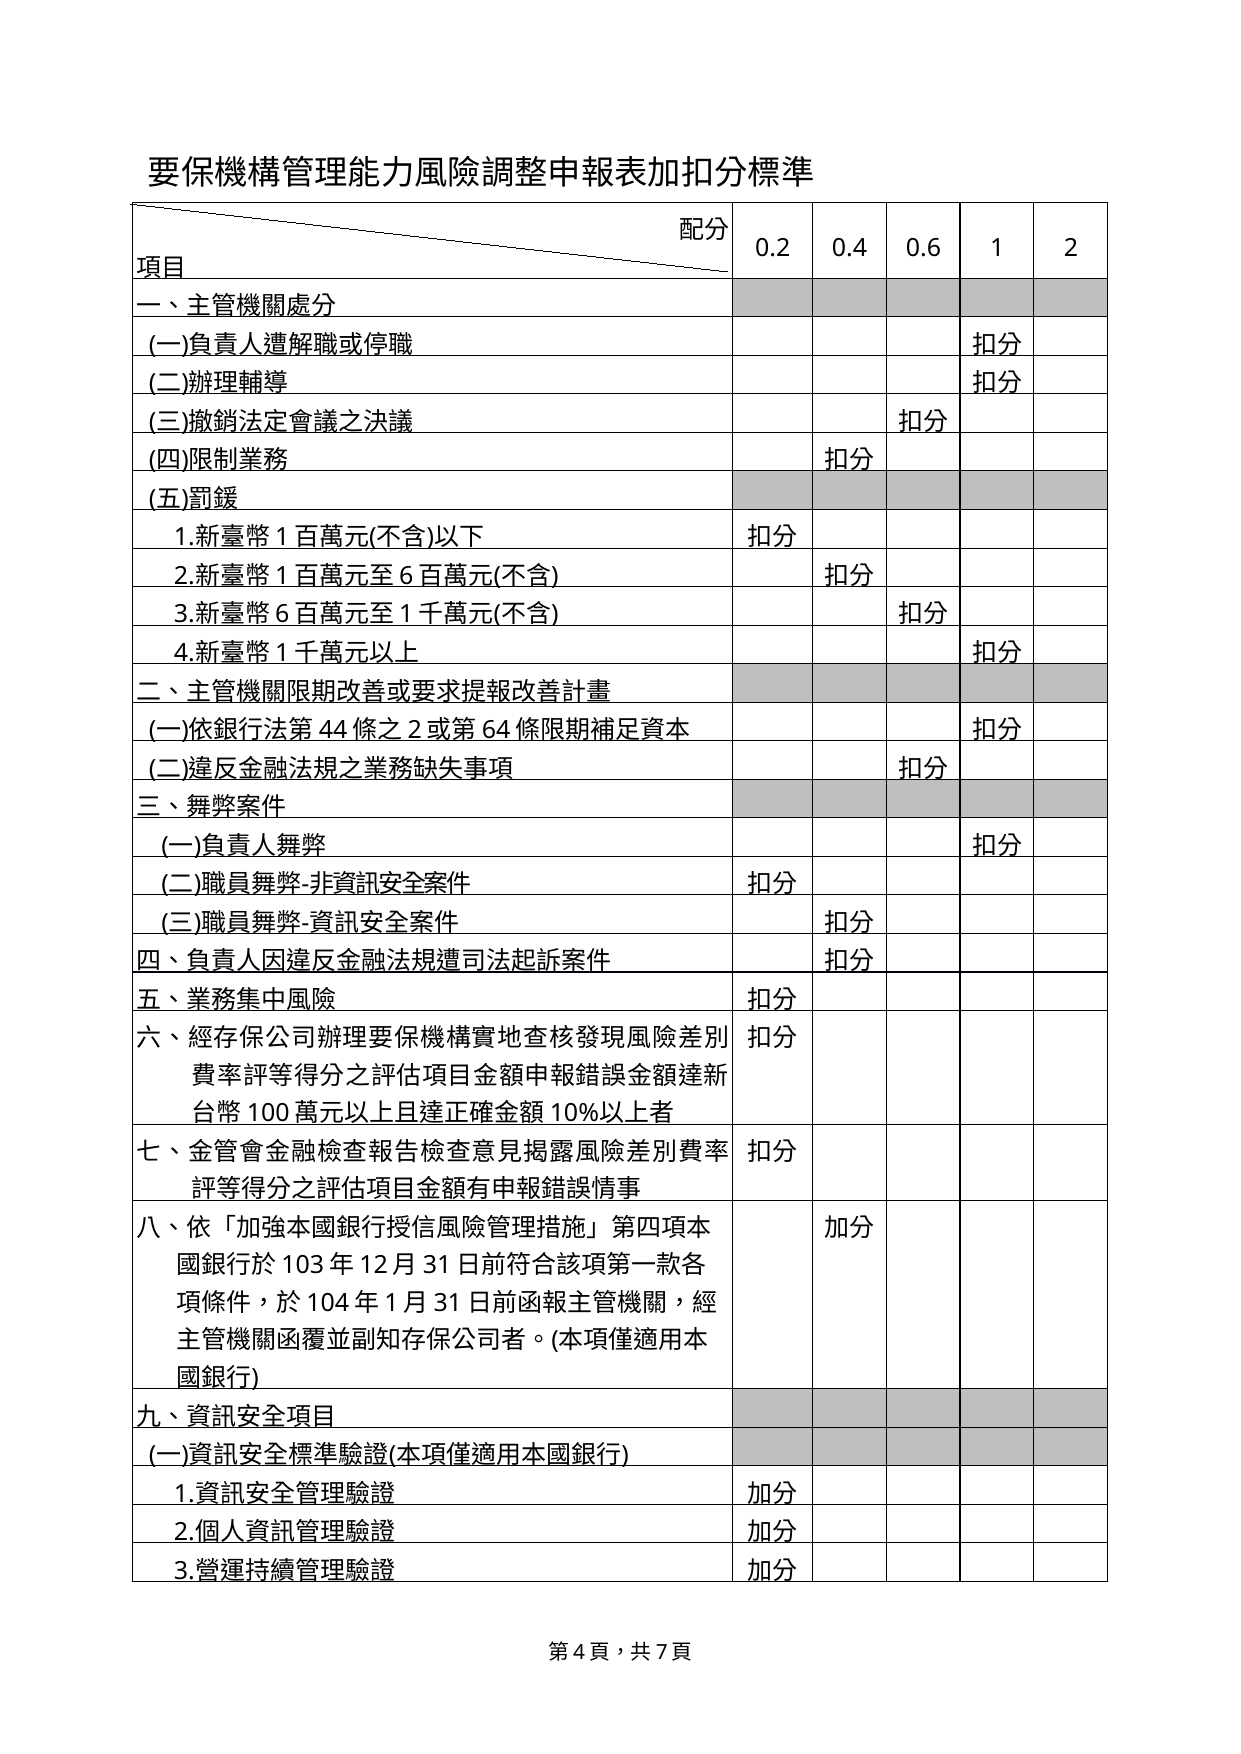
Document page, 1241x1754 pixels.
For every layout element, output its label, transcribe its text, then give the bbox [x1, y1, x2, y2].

table_cell [961, 1201, 1033, 1388]
table_cell [1034, 934, 1107, 971]
table_cell [813, 356, 886, 393]
table_cell [961, 895, 1033, 933]
table_cell 九、資訊安全項目 [133, 1389, 732, 1427]
table_cell [733, 317, 812, 355]
table_cell (三)職員舞弊-資訊安全案件 [133, 895, 732, 933]
table_cell 3.營運持續管理驗證 [133, 1543, 732, 1581]
table_cell [887, 1505, 959, 1542]
table_cell [813, 664, 886, 702]
table_cell [961, 1428, 1033, 1465]
table_cell [733, 587, 812, 624]
table_cell (一)資訊安全標準驗證(本項僅適用本國銀行) [133, 1428, 732, 1465]
table_cell [733, 780, 812, 817]
text 要保機構管理能力風險調整申報表加扣分標準 [148, 127, 1092, 202]
table_cell [887, 1389, 959, 1427]
table_cell [813, 626, 886, 663]
table_cell [1034, 356, 1107, 393]
table_cell 七、金管會金融檢查報告檢查意見揭露風險差別費率評等得分之評估項目金額有申報錯誤情事 [133, 1125, 732, 1199]
table_cell [961, 1011, 1033, 1123]
table_cell [733, 1428, 812, 1465]
table_cell 扣分 [961, 356, 1033, 393]
table_cell [887, 857, 959, 894]
table_cell [1034, 1389, 1107, 1427]
table_cell [887, 780, 959, 817]
table_cell 扣分 [813, 549, 886, 586]
table_cell [813, 317, 886, 355]
table_cell [887, 279, 959, 316]
table_cell [961, 1505, 1033, 1542]
table_cell 扣分 [887, 741, 959, 779]
table_cell [1034, 471, 1107, 509]
table_cell [813, 1505, 886, 1542]
table_cell [733, 895, 812, 933]
table_cell 扣分 [887, 587, 959, 624]
table_cell 1.新臺幣1百萬元(不含)以下 [133, 510, 732, 547]
table_cell 扣分 [961, 703, 1033, 740]
table_cell (三)撤銷法定會議之決議 [133, 394, 732, 432]
table_cell [1034, 433, 1107, 470]
table_cell (一)依銀行法第44條之2或第64條限期補足資本 [133, 703, 732, 740]
table_cell 四、負責人因違反金融法規遭司法起訴案件 [133, 934, 732, 971]
table_cell 一、主管機關處分 [133, 279, 732, 316]
table_cell 2.個人資訊管理驗證 [133, 1505, 732, 1542]
table_cell [1034, 1466, 1107, 1504]
table_cell 4.新臺幣1千萬元以上 [133, 626, 732, 663]
table_cell (四)限制業務 [133, 433, 732, 470]
table_cell [733, 934, 812, 971]
table_cell [961, 1125, 1033, 1199]
table_cell (一)負責人遭解職或停職 [133, 317, 732, 355]
table_cell [813, 510, 886, 547]
table_cell [961, 510, 1033, 547]
table_cell [733, 626, 812, 663]
table_cell [813, 1543, 886, 1581]
table_cell [961, 587, 1033, 624]
table_cell [813, 1011, 886, 1123]
table_cell [961, 741, 1033, 779]
table_cell [1034, 394, 1107, 432]
table_cell 八、依「加強本國銀行授信風險管理措施」第四項本國銀行於103年12月31日前符合該項第一款各項條件，於104年1月31日前函報主管機關，經主管機關函覆並副知存保公司者。(本項僅適用本國銀行) [133, 1201, 732, 1388]
table_cell [887, 433, 959, 470]
table_cell (二)違反金融法規之業務缺失事項 [133, 741, 732, 779]
table_cell [733, 741, 812, 779]
table_header 配分 項目 [133, 203, 732, 278]
table_cell [961, 1543, 1033, 1581]
table_cell [733, 1389, 812, 1427]
table_header 1 [961, 203, 1033, 278]
table_cell [733, 471, 812, 509]
table_cell [961, 394, 1033, 432]
table_cell [1034, 1505, 1107, 1542]
table_header 0.2 [733, 203, 812, 278]
table_cell [1034, 973, 1107, 1010]
table_cell [961, 1466, 1033, 1504]
table_cell [961, 934, 1033, 971]
table_cell [813, 394, 886, 432]
table_cell [887, 1201, 959, 1388]
table_cell [887, 626, 959, 663]
table_cell 加分 [733, 1505, 812, 1542]
table_cell 加分 [813, 1201, 886, 1388]
table_cell [887, 549, 959, 586]
table_cell 加分 [733, 1466, 812, 1504]
table_cell 扣分 [887, 394, 959, 432]
table_cell [1034, 587, 1107, 624]
table_cell 加分 [733, 1543, 812, 1581]
table_header 2 [1034, 203, 1107, 278]
table_cell 扣分 [813, 934, 886, 971]
table_cell [733, 279, 812, 316]
table_cell 2.新臺幣1百萬元至6百萬元(不含) [133, 549, 732, 586]
table_cell 扣分 [961, 317, 1033, 355]
table_cell 五、業務集中風險 [133, 973, 732, 1010]
table_cell [887, 664, 959, 702]
table_cell [1034, 818, 1107, 856]
table_cell [813, 703, 886, 740]
table_cell [813, 1466, 886, 1504]
table_cell [1034, 857, 1107, 894]
table_cell [1034, 1011, 1107, 1123]
table_cell (一)負責人舞弊 [133, 818, 732, 856]
table_cell [1034, 895, 1107, 933]
table_cell [961, 857, 1033, 894]
table_cell [887, 510, 959, 547]
table_cell [961, 973, 1033, 1010]
table_cell [1034, 549, 1107, 586]
table_cell [887, 317, 959, 355]
table_cell 扣分 [961, 818, 1033, 856]
table_cell [887, 471, 959, 509]
table_header 0.6 [887, 203, 959, 278]
table_cell [887, 1011, 959, 1123]
table_cell [813, 1389, 886, 1427]
table_cell 3.新臺幣6百萬元至1千萬元(不含) [133, 587, 732, 624]
table_cell [813, 279, 886, 316]
table_cell [1034, 1125, 1107, 1199]
table_cell (二)辦理輔導 [133, 356, 732, 393]
table_cell [1034, 626, 1107, 663]
table_cell [733, 818, 812, 856]
table_cell [733, 664, 812, 702]
table_cell 1.資訊安全管理驗證 [133, 1466, 732, 1504]
table_cell [813, 1428, 886, 1465]
table_header 0.4 [813, 203, 886, 278]
table_cell [733, 394, 812, 432]
table_cell [887, 356, 959, 393]
table_cell [887, 818, 959, 856]
table_cell [961, 279, 1033, 316]
table_cell [887, 1125, 959, 1199]
table_cell [733, 356, 812, 393]
table_cell [1034, 279, 1107, 316]
table_cell [1034, 703, 1107, 740]
table_cell [1034, 317, 1107, 355]
table_cell 扣分 [733, 857, 812, 894]
table_cell 扣分 [813, 433, 886, 470]
table_cell 扣分 [733, 1125, 812, 1199]
table_cell [813, 1125, 886, 1199]
table_cell [961, 433, 1033, 470]
table_cell [813, 587, 886, 624]
table_cell [1034, 1543, 1107, 1581]
table_cell 三、舞弊案件 [133, 780, 732, 817]
table_cell [813, 471, 886, 509]
table_cell [1034, 1428, 1107, 1465]
table_cell [1034, 510, 1107, 547]
table_cell [887, 1428, 959, 1465]
table_cell 扣分 [813, 895, 886, 933]
table_cell 二、主管機關限期改善或要求提報改善計畫 [133, 664, 732, 702]
table_cell [1034, 1201, 1107, 1388]
table_cell [887, 1466, 959, 1504]
table_cell [887, 934, 959, 971]
table_cell [961, 780, 1033, 817]
table_cell (五)罰鍰 [133, 471, 732, 509]
table_cell [813, 973, 886, 1010]
table_cell [961, 471, 1033, 509]
table_cell [1034, 664, 1107, 702]
table_cell [887, 1543, 959, 1581]
table_cell [813, 780, 886, 817]
table_cell [887, 973, 959, 1010]
table_cell [887, 895, 959, 933]
table_cell [733, 703, 812, 740]
table_cell [813, 857, 886, 894]
table_cell [733, 549, 812, 586]
table_cell [961, 664, 1033, 702]
table_cell [733, 433, 812, 470]
table_cell [733, 1201, 812, 1388]
table_cell [813, 818, 886, 856]
table_cell 六、經存保公司辦理要保機構實地查核發現風險差別費率評等得分之評估項目金額申報錯誤金額達新台幣100萬元以上且達正確金額10%以上者 [133, 1011, 732, 1123]
table_cell [961, 1389, 1033, 1427]
table_cell [961, 549, 1033, 586]
table_cell [1034, 780, 1107, 817]
table_cell 扣分 [733, 1011, 812, 1123]
table_cell 扣分 [961, 626, 1033, 663]
table_cell [1034, 741, 1107, 779]
table_cell 扣分 [733, 510, 812, 547]
table_cell [887, 703, 959, 740]
table_cell (二)職員舞弊-非資訊安全案件 [133, 857, 732, 894]
table_cell 扣分 [733, 973, 812, 1010]
table_cell [813, 741, 886, 779]
